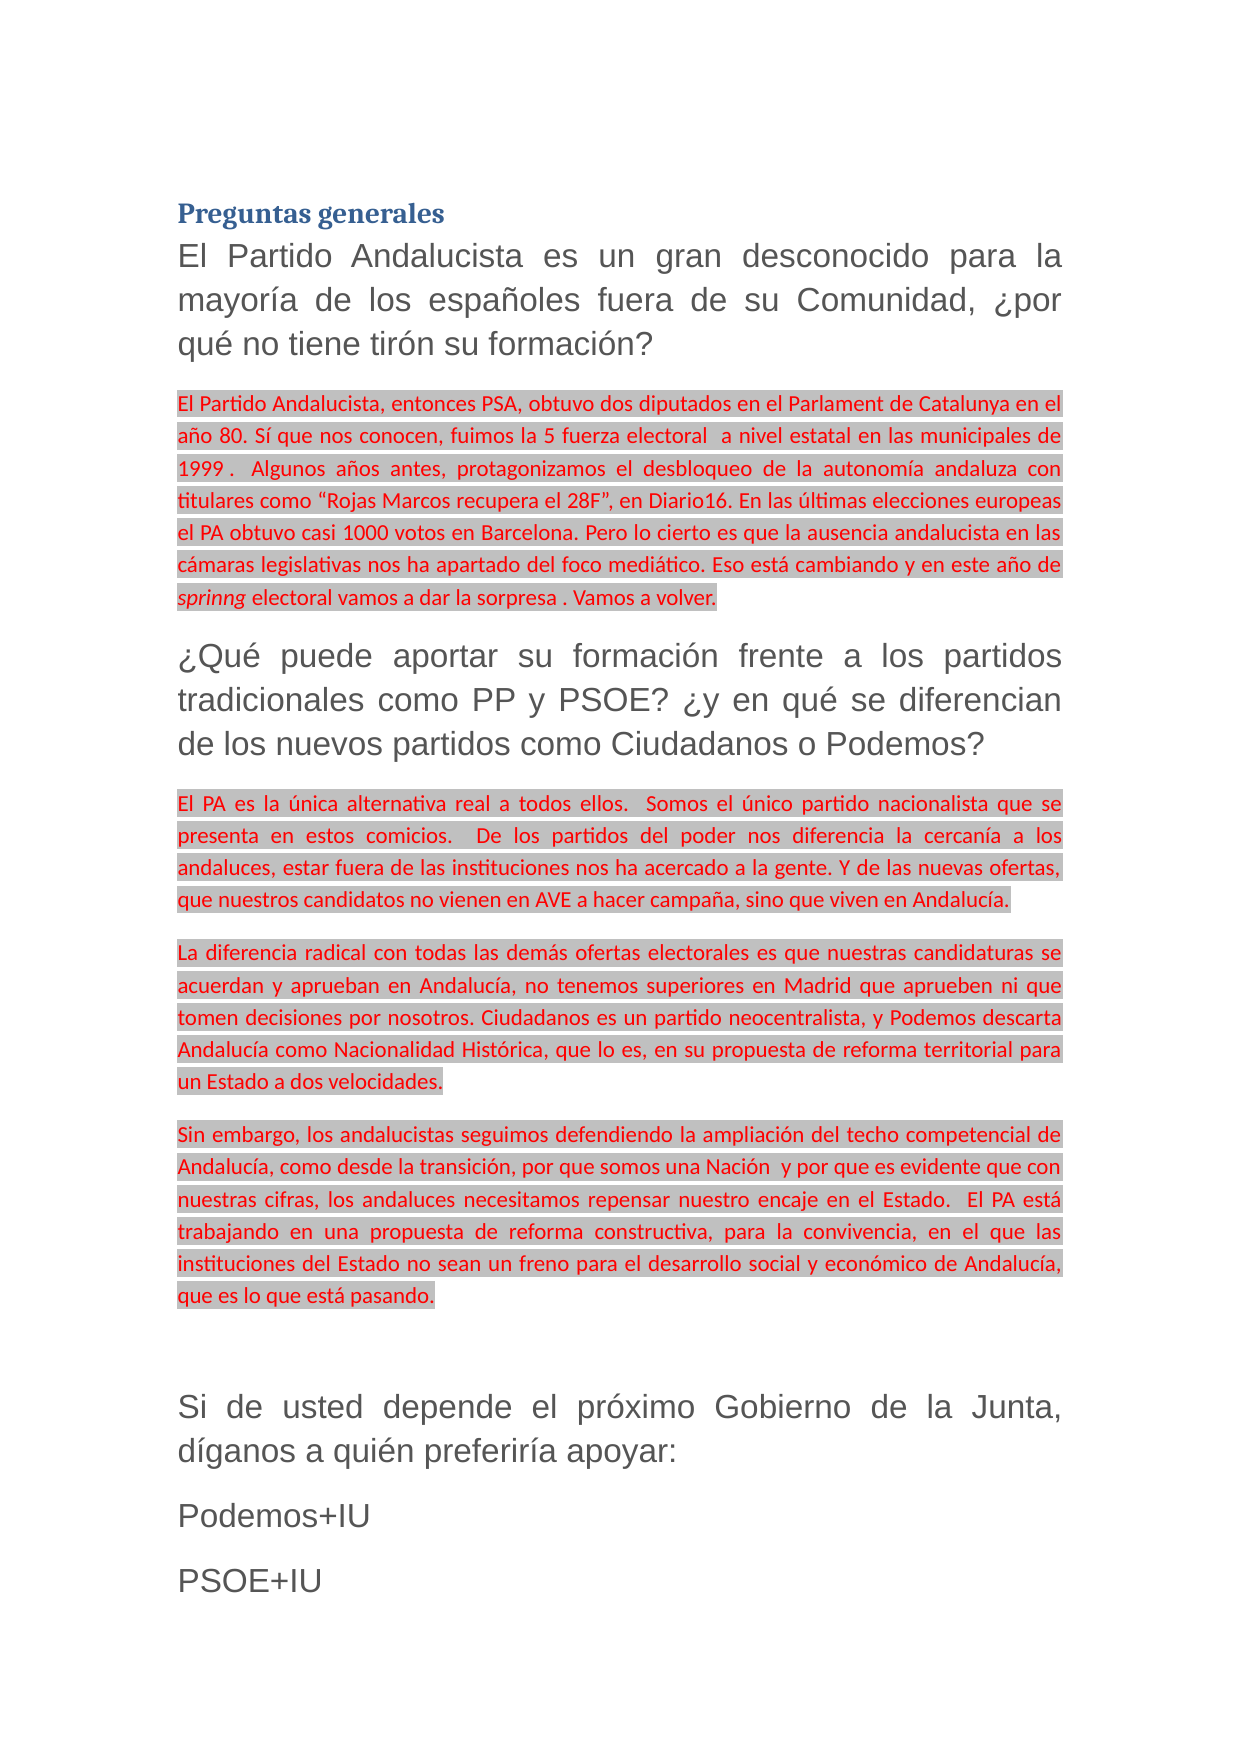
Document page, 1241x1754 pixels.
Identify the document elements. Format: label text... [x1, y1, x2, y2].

text ¿Qué puede aportar su formación frente a los partidos tradicionales como PP y PSOE? ¿y en qué se diferencian de los nuevos partidos como Ciudadanos o Podemos? [177, 636, 1063, 762]
subtitle Preguntas generales [177, 198, 1063, 231]
text La diferencia radical con todas las demás ofertas electorales es que nuestras candidaturas se acuerdan y aprueban en Andalucía, no tenemos superiores en Madrid que aprueben ni que tomen decisiones por nosotros. Ciudadanos es un partido neocentralista, y Podemos descarta Andalucía como Nacionalidad Histórica, que lo es, en su propuesta de reforma territorial para un Estado a dos velocidades. [177, 938, 1063, 1095]
text El PA es la única alternativa real a todos ellos. Somos el único partido nacionalista que se presenta en estos comicios. De los partidos del poder nos diferencia la cercanía a los andaluces, estar fuera de las instituciones nos ha acercado a la gente. Y de las nuevas ofertas, que nuestros candidatos no vienen en AVE a hacer campaña, sino que viven en Andalucía. [177, 789, 1063, 913]
text Si de usted depende el próximo Gobierno de la Junta, díganos a quién preferiría apoyar: [177, 1387, 1063, 1470]
text El Partido Andalucista es un gran desconocido para la mayoría de los españoles fuera de su Comunidad, ¿por qué no tiene tirón su formación? [177, 236, 1063, 363]
text El Partido Andalucista, entonces PSA, obtuvo dos diputados en el Parlament de Catalunya en el año 80. Sí que nos conocen, fuimos la 5 fuerza electoral a nivel estatal en las municipales de 1999 . Algunos años antes, protagonizamos el desbloqueo de la autonomía andaluza con titulares como “Rojas Marcos recupera el 28F”, en Diario16. En las últimas elecciones europeas el PA obtuvo casi 1000 votos en Barcelona. Pero lo cierto es que la ausencia andalucista en las cámaras legislativas nos ha apartado del foco mediático. Eso está cambiando y en este año de sprinng electoral vamos a dar la sorpresa . Vamos a volver. [177, 389, 1063, 611]
text Sin embargo, los andalucistas seguimos defendiendo la ampliación del techo competencial de Andalucía, como desde la transición, por que somos una Nación y por que es evidente que con nuestras cifras, los andaluces necesitamos repensar nuestro encaje en el Estado. El PA está trabajando en una propuesta de reforma constructiva, para la convivencia, en el que las instituciones del Estado no sean un freno para el desarrollo social y económico de Andalucía, que es lo que está pasando. [177, 1120, 1063, 1309]
text Podemos+IU [177, 1496, 1063, 1535]
text PSOE+IU [177, 1561, 1063, 1600]
